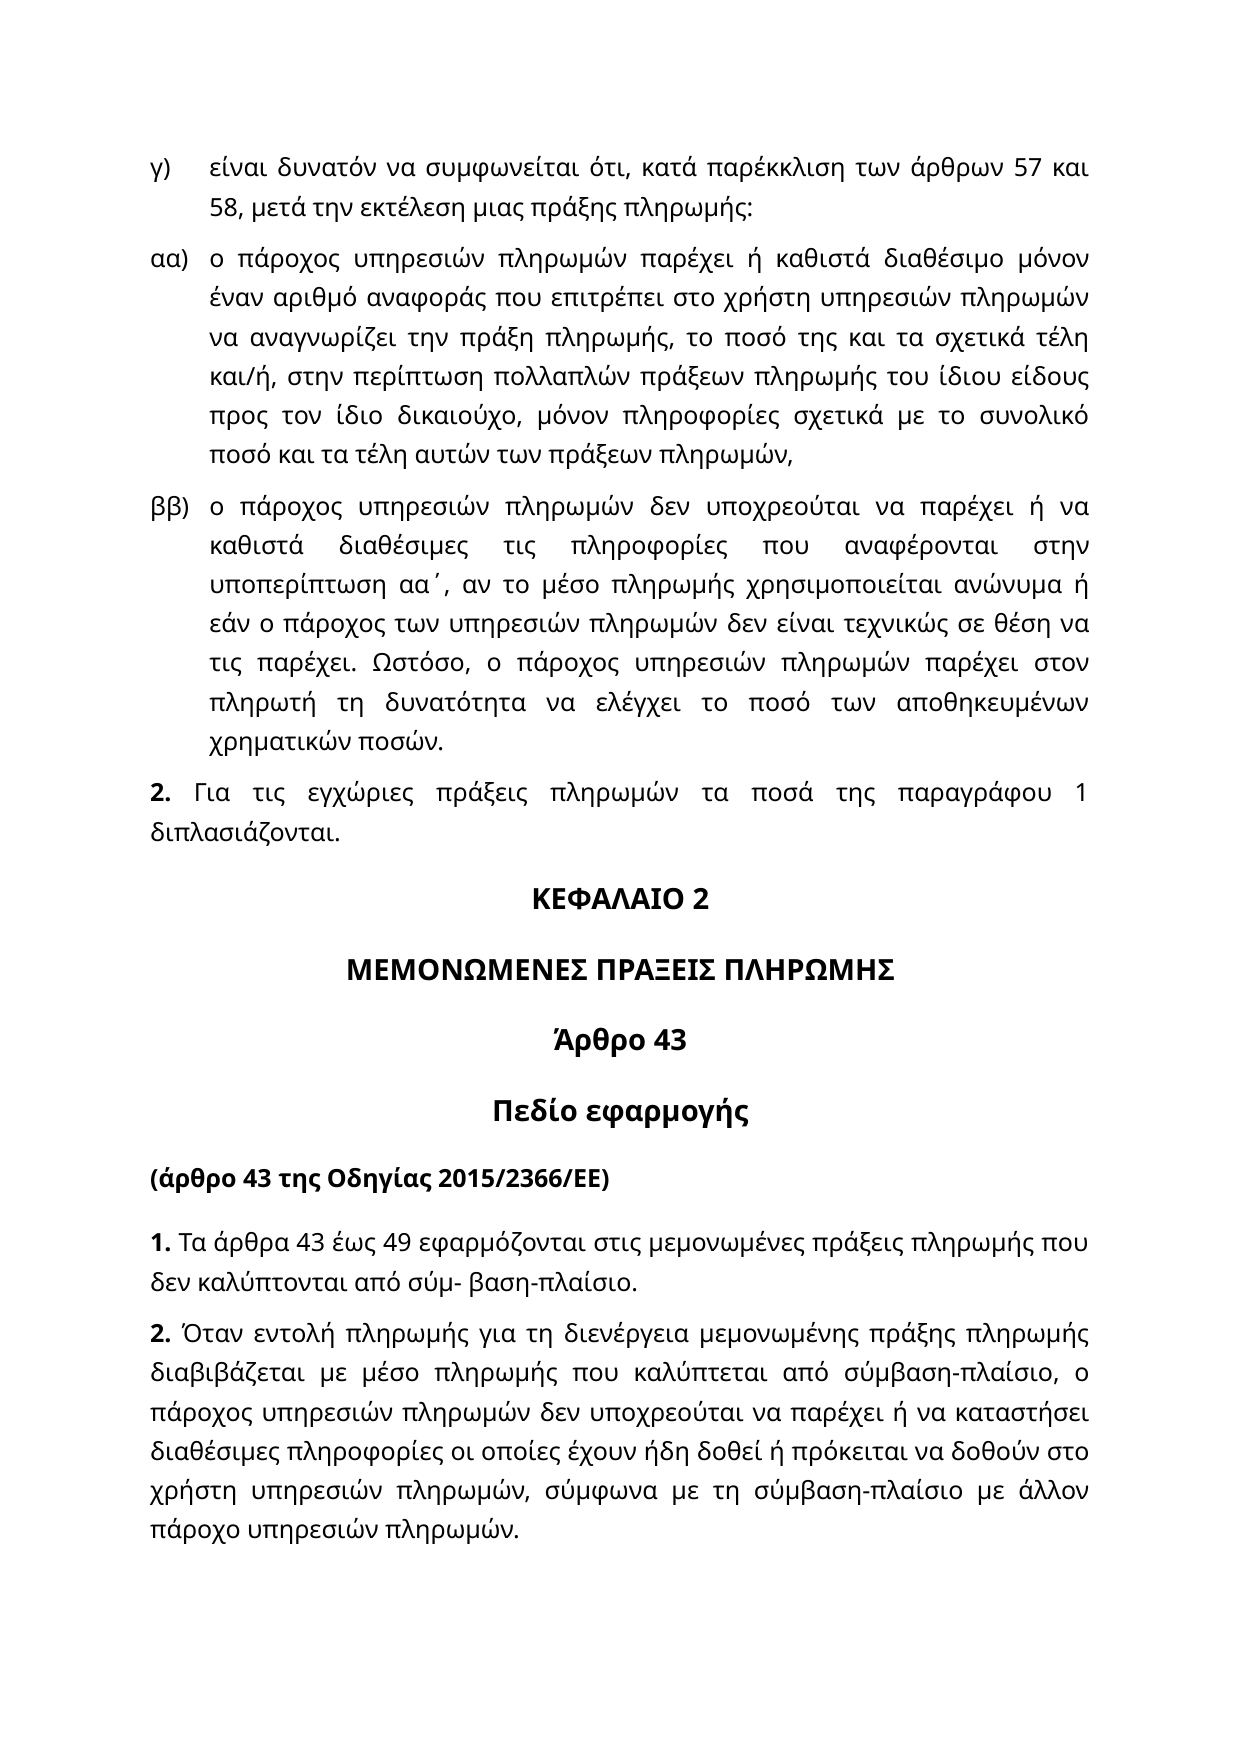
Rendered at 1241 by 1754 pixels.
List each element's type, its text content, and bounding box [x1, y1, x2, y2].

list ββ) ο πάροχος υπηρεσιών πληρωμών δεν υποχρεούται να παρέχει ή να καθιστά διαθέσιμες τις πληροφορίες που αναφέρονται στην υποπερίπτωση αα΄, αν το μέσο πληρωμής χρησιμοποιείται ανώνυμα ή εάν ο πάροχος των υπηρεσιών πληρωμών δεν είναι τεχνικώς σε θέση να τις παρέχει. Ωστόσο, ο πάροχος υπηρεσιών πληρωμών παρέχει στον πληρωτή τη δυνατότητα να ελέγχει το ποσό των αποθηκευμένων χρηματικών ποσών. [150, 488, 1090, 757]
text 2. Για τις εγχώριες πράξεις πληρωμών τα ποσά της παραγράφου 1 διπλασιάζονται. [150, 775, 1090, 848]
subtitle ΚΕΦΑΛΑΙΟ 2 [150, 878, 1090, 918]
text 2. Όταν εντολή πληρωμής για τη διενέργεια μεμονωμένης πράξης πληρωμής διαβιβάζεται με μέσο πληρωμής που καλύπτεται από σύμβαση-πλαίσιο, ο πάροχος υπηρεσιών πληρωμών δεν υποχρεούται να παρέχει ή να καταστήσει διαθέσιμες πληροφορίες οι οποίες έχουν ήδη δοθεί ή πρόκειται να δοθούν στο χρήστη υπηρεσιών πληρωμών, σύμφωνα με τη σύμβαση-πλαίσιο με άλλον πάροχο υπηρεσιών πληρωμών. [150, 1316, 1090, 1546]
list αα) ο πάροχος υπηρεσιών πληρωμών παρέχει ή καθιστά διαθέσιμο μόνον έναν αριθμό αναφοράς που επιτρέπει στο χρήστη υπηρεσιών πληρωμών να αναγνωρίζει την πράξη πληρωμής, το ποσό της και τα σχετικά τέλη και/ή, στην περίπτωση πολλαπλών πράξεων πληρωμής του ίδιου είδους προς τον ίδιο δικαιούχο, μόνον πληροφορίες σχετικά με το συνολικό ποσό και τα τέλη αυτών των πράξεων πληρωμών, [150, 241, 1090, 471]
list γ) είναι δυνατόν να συμφωνείται ότι, κατά παρέκκλιση των άρθρων 57 και 58, μετά την εκτέλεση μιας πράξης πληρωμής: [150, 150, 1090, 223]
subtitle ΜΕΜΟΝΩΜΕΝΕΣ ΠΡΑΞΕΙΣ ΠΛΗΡΩΜΗΣ [150, 949, 1090, 989]
text (άρθρο 43 της Οδηγίας 2015/2366/ΕΕ) [150, 1161, 1090, 1195]
text 1. Τα άρθρα 43 έως 49 εφαρμόζονται στις μεμονωμένες πράξεις πληρωμής που δεν καλύπτονται από σύμ- βαση-πλαίσιο. [150, 1225, 1090, 1298]
subtitle Πεδίο εφαρμογής [150, 1090, 1090, 1130]
subtitle Άρθρο 43 [150, 1019, 1090, 1059]
